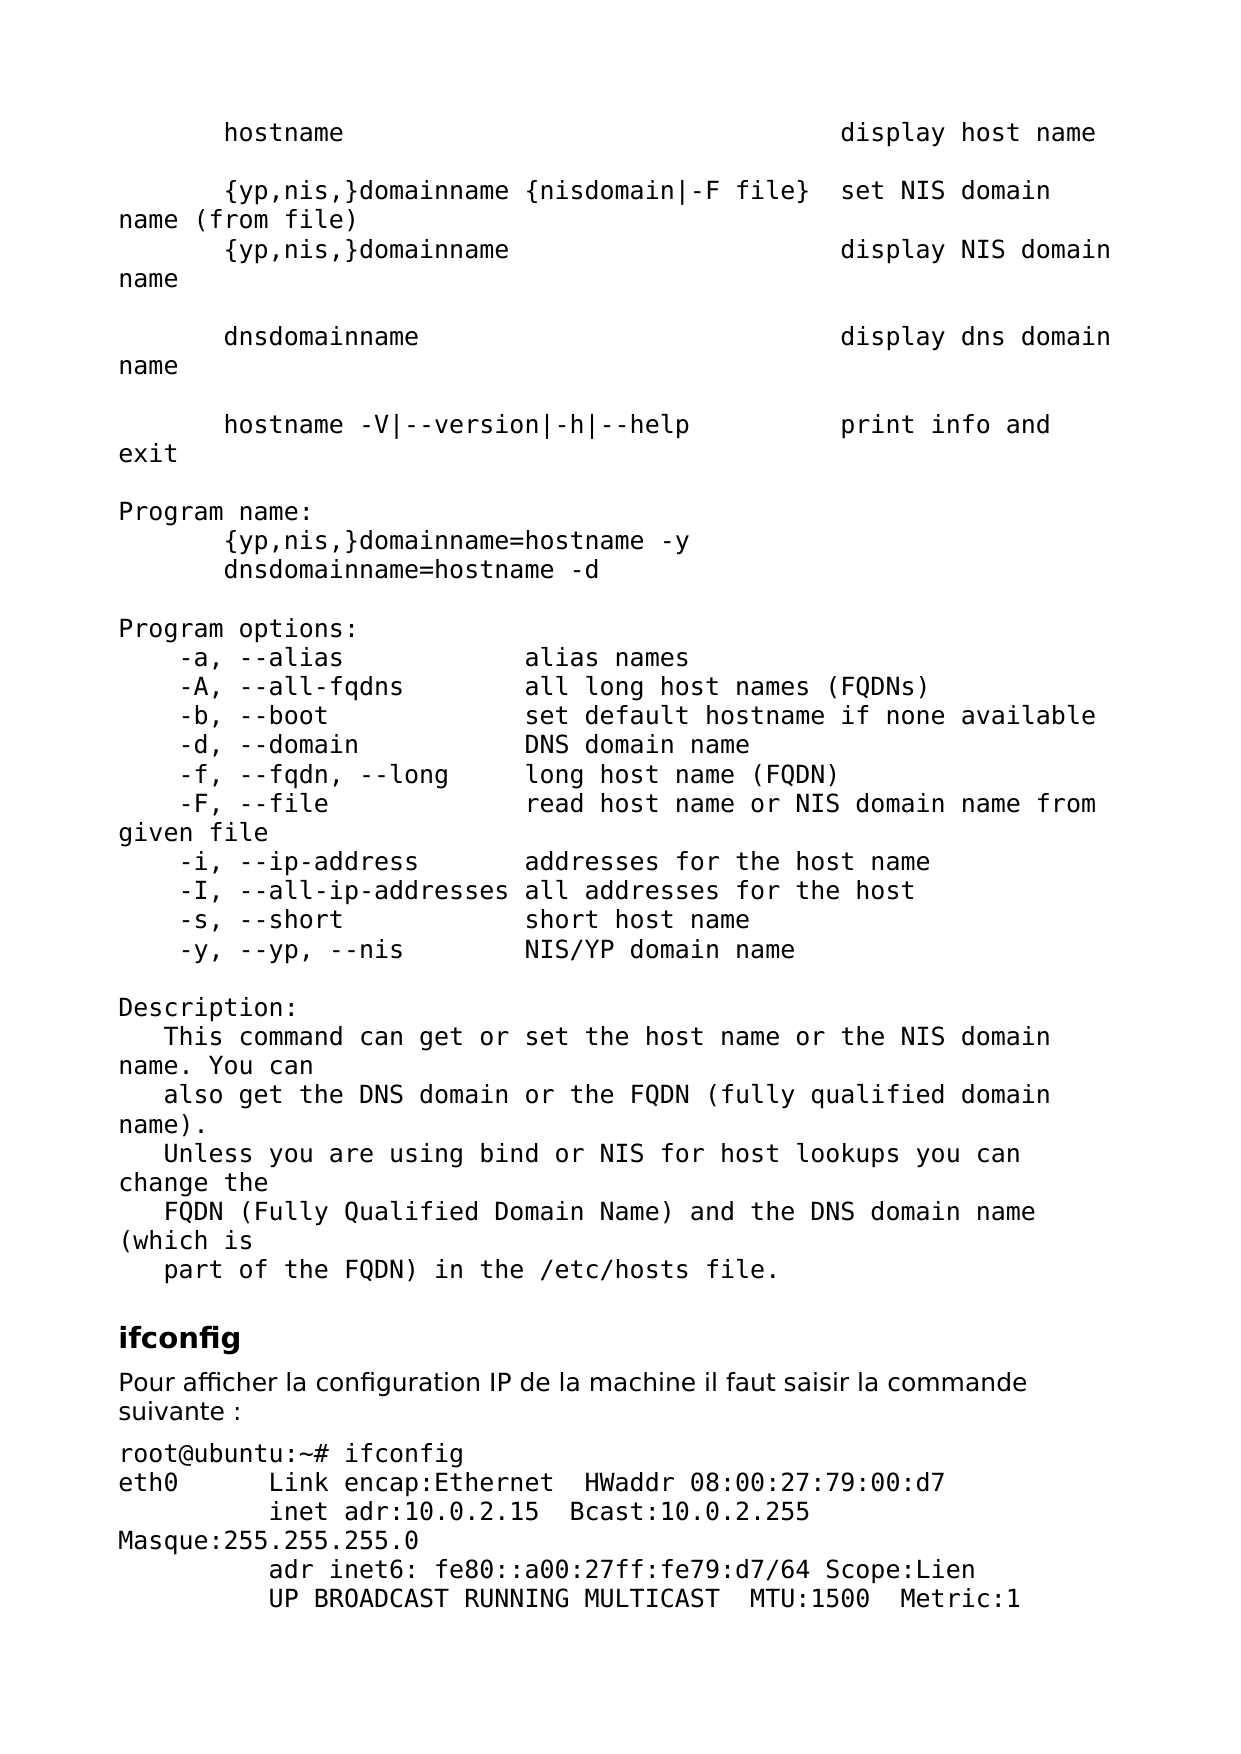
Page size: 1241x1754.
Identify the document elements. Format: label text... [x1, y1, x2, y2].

text hostname display host name {yp,nis,}domainname {nisdomain|-F file} set NIS domain name (from file) {yp,nis,}domainname display NIS domain name dnsdomainname display dns domain name hostname -V|--version|-h|--help print info and exit Program name: {yp,nis,}domainname=hostname -y dnsdomainname=hostname -d Program options: -a, --alias alias names -A, --all-fqdns all long host names (FQDNs) -b, --boot set default hostname if none available -d, --domain DNS domain name -f, --fqdn, --long long host name (FQDN) -F, --file read host name or NIS domain name from given file -i, --ip-address addresses for the host name -I, --all-ip-addresses all addresses for the host -s, --short short host name -y, --yp, --nis NIS/YP domain name Description: This command can get or set the host name or the NIS domain name. You can also get the DNS domain or the FQDN (fully qualified domain name). Unless you are using bind or NIS for host lookups you can change the FQDN (Fully Qualified Domain Name) and the DNS domain name (which is part of the FQDN) in the /etc/hosts file. [118, 118, 1122, 1285]
text Pour afficher la configuration IP de la machine il faut saisir la commande suivante : [118, 1368, 1122, 1426]
text root@ubuntu:~# ifconfig eth0 Link encap:Ethernet HWaddr 08:00:27:79:00:d7 inet adr:10.0.2.15 Bcast:10.0.2.255 Masque:255.255.255.0 adr inet6: fe80::a00:27ff:fe79:d7/64 Scope:Lien UP BROADCAST RUNNING MULTICAST MTU:1500 Metric:1 [118, 1439, 1122, 1614]
subtitle ifconfig [118, 1322, 1122, 1356]
